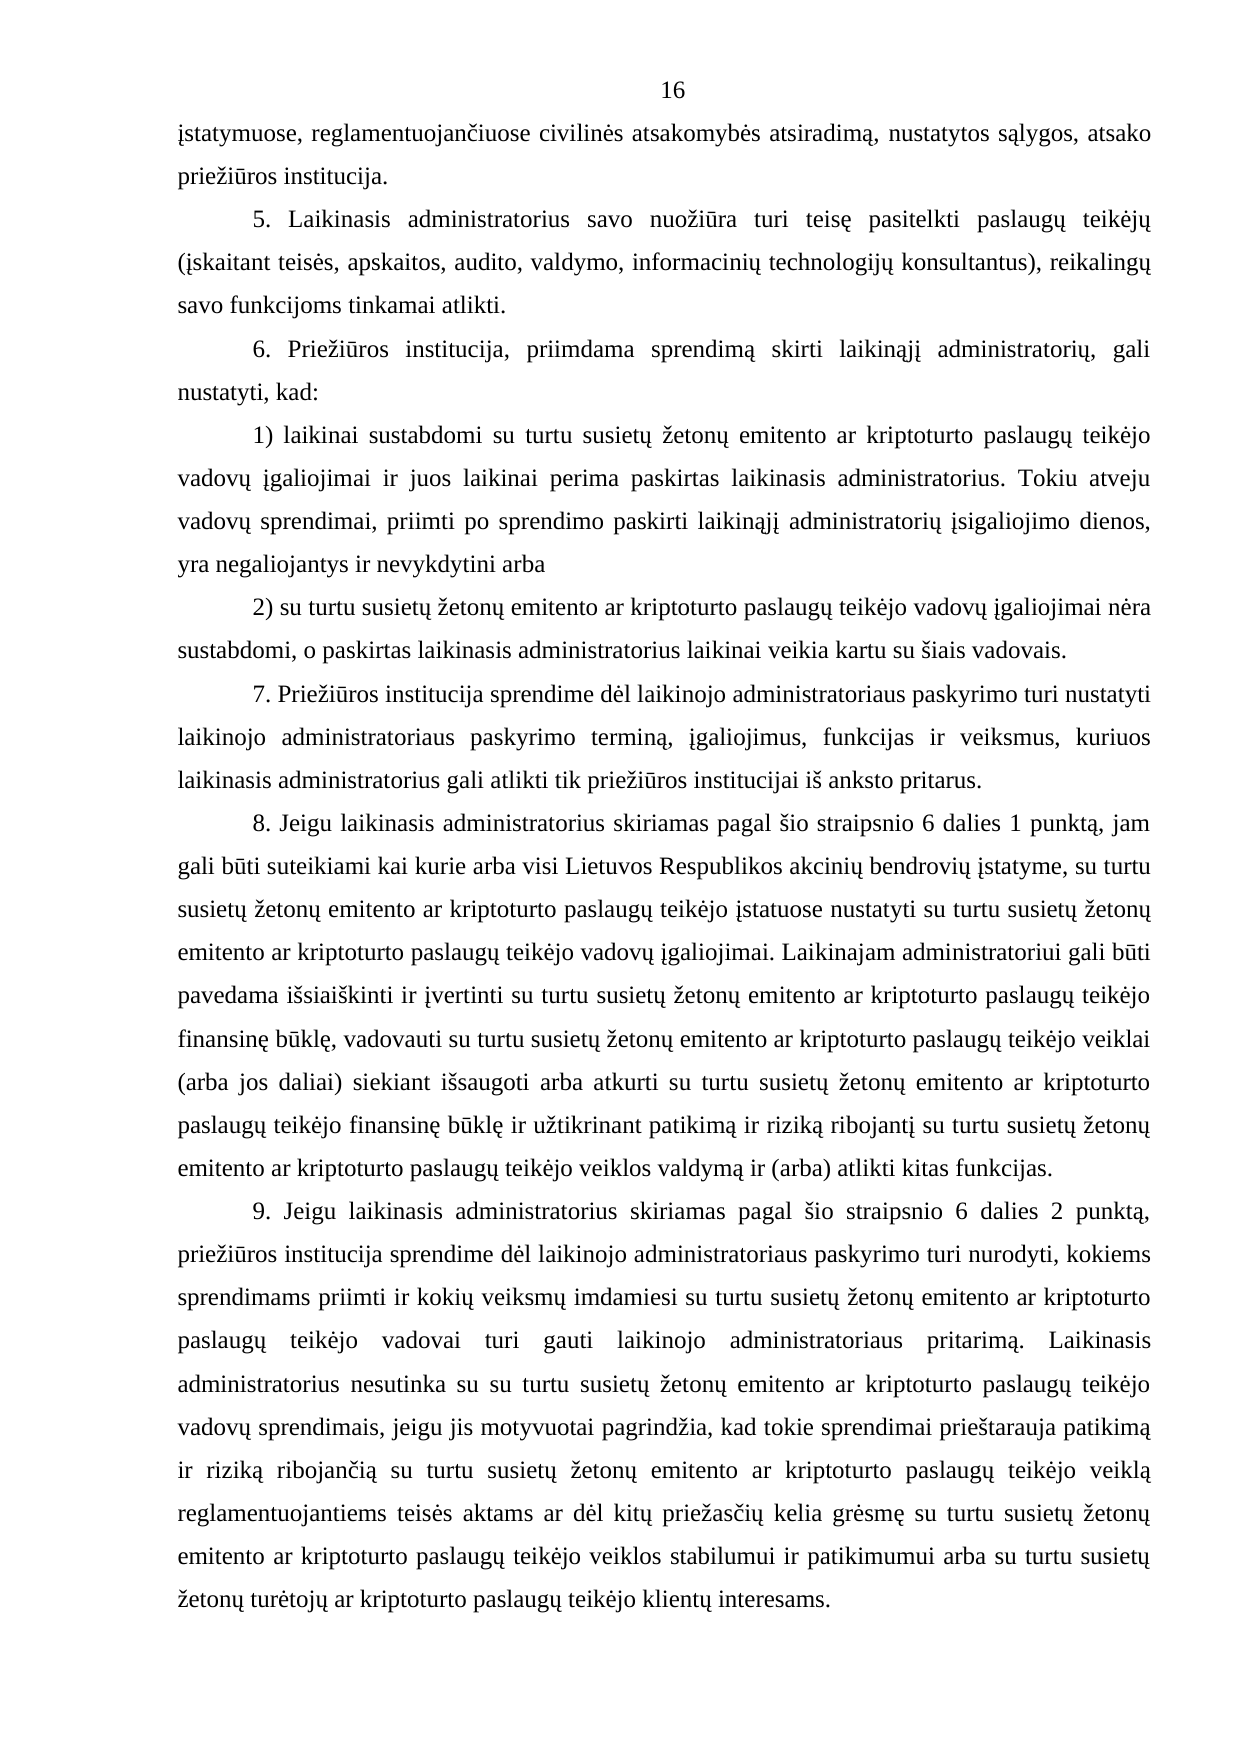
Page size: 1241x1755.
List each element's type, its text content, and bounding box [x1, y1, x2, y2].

text 8. Jeigu laikinasis administratorius skiriamas pagal šio straipsnio 6 dalies 1 punktą, jam gali būti suteikiami kai kurie arba visi Lietuvos Respublikos akcinių bendrovių įstatyme, su turtu susietų žetonų emitento ar kriptoturto paslaugų teikėjo įstatuose nustatyti su turtu susietų žetonų emitento ar kriptoturto paslaugų teikėjo vadovų įgaliojimai. Laikinajam administratoriui gali būti pavedama išsiaiškinti ir įvertinti su turtu susietų žetonų emitento ar kriptoturto paslaugų teikėjo finansinę būklę, vadovauti su turtu susietų žetonų emitento ar kriptoturto paslaugų teikėjo veiklai (arba jos daliai) siekiant išsaugoti arba atkurti su turtu susietų žetonų emitento ar kriptoturto paslaugų teikėjo finansinę būklę ir užtikrinant patikimą ir riziką ribojantį su turtu susietų žetonų emitento ar kriptoturto paslaugų teikėjo veiklos valdymą ir (arba) atlikti kitas funkcijas. [177, 808, 1152, 1182]
text 2) su turtu susietų žetonų emitento ar kriptoturto paslaugų teikėjo vadovų įgaliojimai nėra sustabdomi, o paskirtas laikinasis administratorius laikinai veikia kartu su šiais vadovais. [177, 592, 1152, 664]
text 7. Priežiūros institucija sprendime dėl laikinojo administratoriaus paskyrimo turi nustatyti laikinojo administratoriaus paskyrimo terminą, įgaliojimus, funkcijas ir veiksmus, kuriuos laikinasis administratorius gali atlikti tik priežiūros institucijai iš anksto pritarus. [177, 679, 1152, 794]
text 1) laikinai sustabdomi su turtu susietų žetonų emitento ar kriptoturto paslaugų teikėjo vadovų įgaliojimai ir juos laikinai perima paskirtas laikinasis administratorius. Tokiu atveju vadovų sprendimai, priimti po sprendimo paskirti laikinąjį administratorių įsigaliojimo dienos, yra negaliojantys ir nevykdytini arba [177, 420, 1152, 578]
text 5. Laikinasis administratorius savo nuožiūra turi teisę pasitelkti paslaugų teikėjų (įskaitant teisės, apskaitos, audito, valdymo, informacinių technologijų konsultantus), reikalingų savo funkcijoms tinkamai atlikti. [177, 204, 1152, 319]
text 6. Priežiūros institucija, priimdama sprendimą skirti laikinąjį administratorių, gali nustatyti, kad: [177, 334, 1152, 406]
text 9. Jeigu laikinasis administratorius skiriamas pagal šio straipsnio 6 dalies 2 punktą, priežiūros institucija sprendime dėl laikinojo administratoriaus paskyrimo turi nurodyti, kokiems sprendimams priimti ir kokių veiksmų imdamiesi su turtu susietų žetonų emitento ar kriptoturto paslaugų teikėjo vadovai turi gauti laikinojo administratoriaus pritarimą. Laikinasis administratorius nesutinka su su turtu susietų žetonų emitento ar kriptoturto paslaugų teikėjo vadovų sprendimais, jeigu jis motyvuotai pagrindžia, kad tokie sprendimai prieštarauja patikimą ir riziką ribojančią su turtu susietų žetonų emitento ar kriptoturto paslaugų teikėjo veiklą reglamentuojantiems teisės aktams ar dėl kitų priežasčių kelia grėsmę su turtu susietų žetonų emitento ar kriptoturto paslaugų teikėjo veiklos stabilumui ir patikimumui arba su turtu susietų žetonų turėtojų ar kriptoturto paslaugų teikėjo klientų interesams. [177, 1196, 1152, 1613]
text įstatymuose, reglamentuojančiuose civilinės atsakomybės atsiradimą, nustatytos sąlygos, atsako priežiūros institucija. [177, 118, 1152, 190]
